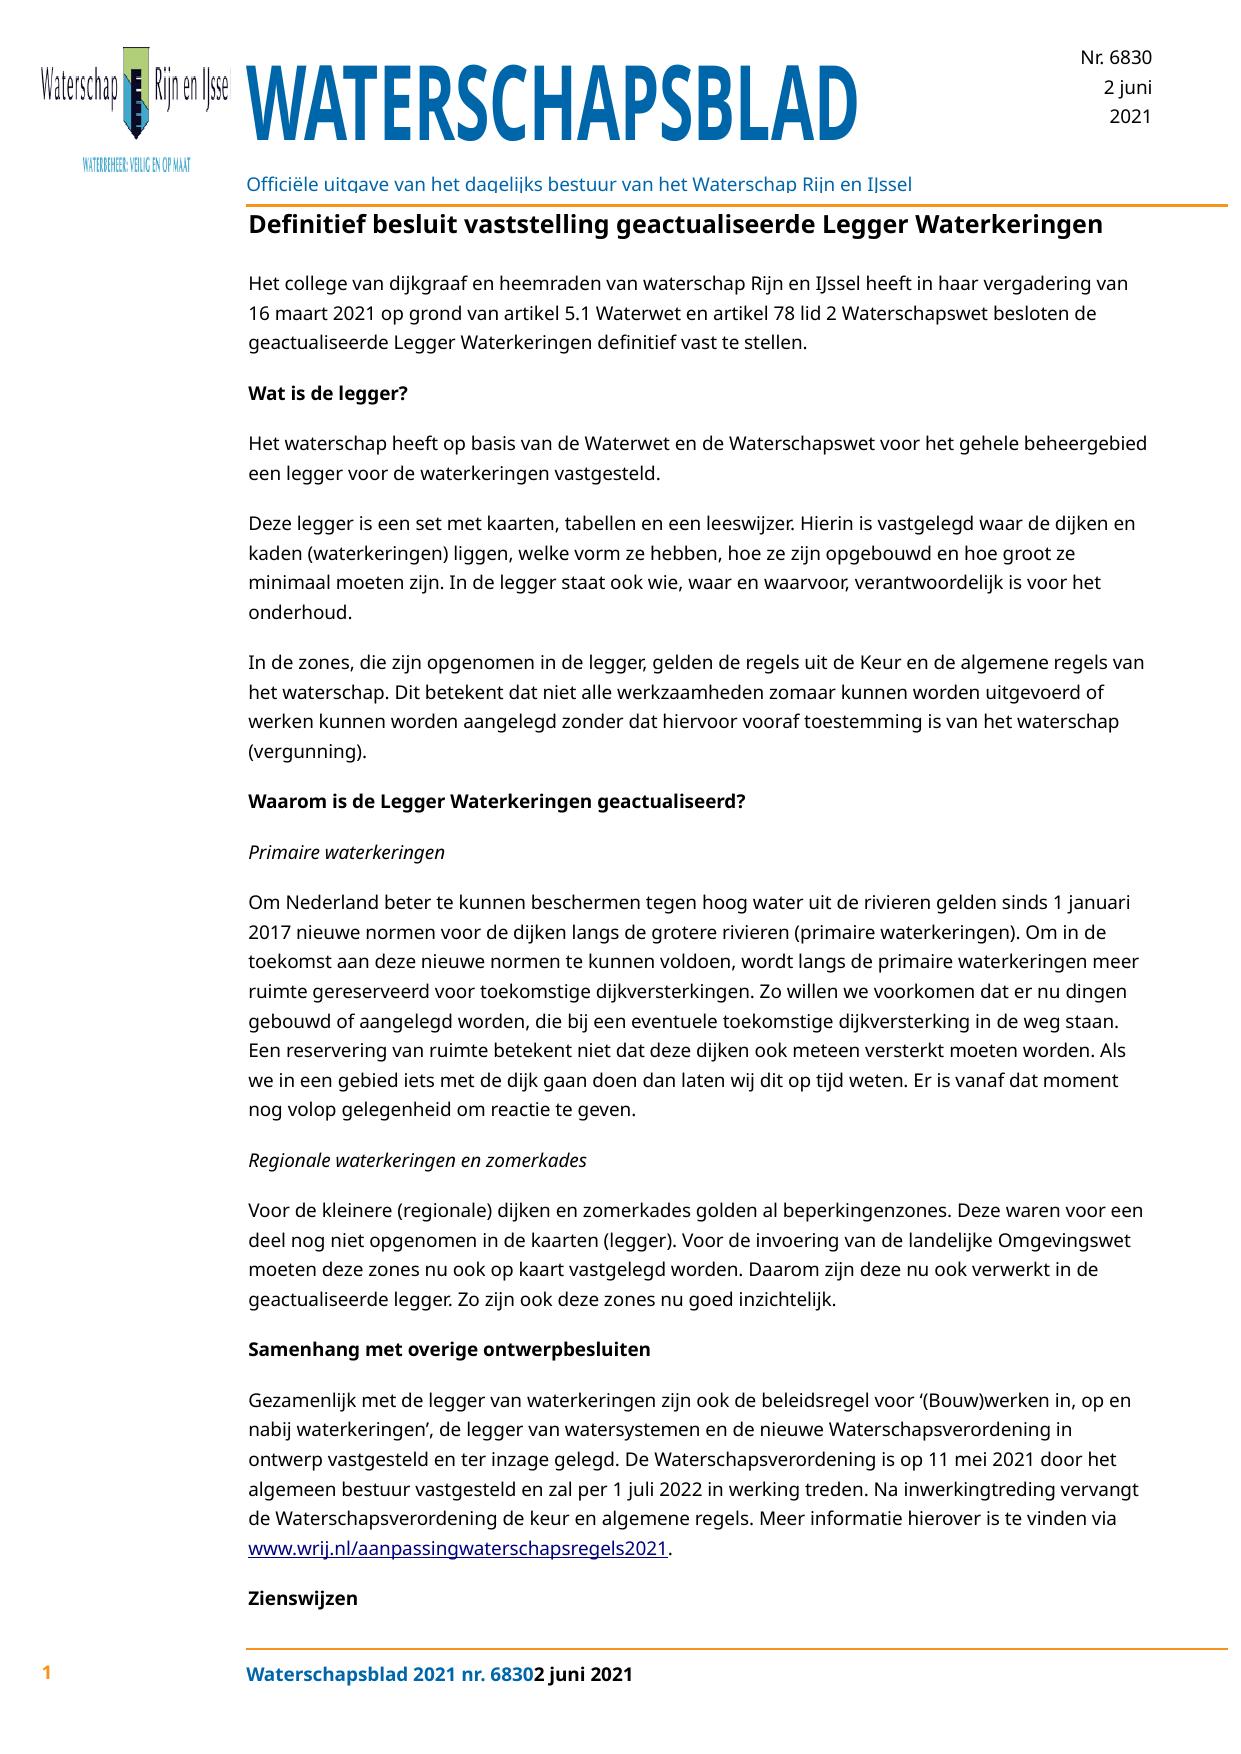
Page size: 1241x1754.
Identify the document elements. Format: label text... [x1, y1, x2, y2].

text Om Nederland beter te kunnen beschermen tegen hoog water uit de rivieren gelden sinds 1 januari 2017 nieuwe normen voor de dijken langs de grotere rivieren (primaire waterkeringen). Om in de toekomst aan deze nieuwe normen te kunnen voldoen, wordt langs de primaire waterkeringen meer ruimte gereserveerd voor toekomstige dijkversterkingen. Zo willen we voorkomen dat er nu dingen gebouwd of aangelegd worden, die bij een eventuele toekomstige dijkversterking in de weg staan. Een reservering van ruimte betekent niet dat deze dijken ook meteen versterkt moeten worden. Als we in een gebied iets met de dijk gaan doen dan laten wij dit op tijd weten. Er is vanaf dat moment nog volop gelegenheid om reactie te geven. [248, 889, 1152, 1122]
text Voor de kleinere (regionale) dijken en zomerkades golden al beperkingenzones. Deze waren voor een deel nog niet opgenomen in de kaarten (legger). Voor de invoering van de landelijke Omgevingswet moeten deze zones nu ook op kaart vastgelegd worden. Daarom zijn deze nu ook verwerkt in de geactualiseerde legger. Zo zijn ook deze zones nu goed inzichtelijk. [248, 1197, 1152, 1312]
text Het college van dijkgraaf en heemraden van waterschap Rijn en IJssel heeft in haar vergadering van 16 maart 2021 op grond van artikel 5.1 Waterwet en artikel 78 lid 2 Waterschapswet besloten de geactualiseerde Legger Waterkeringen definitief vast te stellen. [248, 270, 1152, 355]
text Zienswijzen [248, 1585, 1152, 1611]
text Het waterschap heeft op basis van de Waterwet en de Waterschapswet voor het gehele beheergebied een legger voor de waterkeringen vastgesteld. [248, 430, 1152, 486]
text Primaire waterkeringen [248, 839, 1152, 865]
text Wat is de legger? [248, 380, 1152, 406]
text Deze legger is een set met kaarten, tabellen en een leeswijzer. Hierin is vastgelegd waar de dijken en kaden (waterkeringen) liggen, welke vorm ze hebben, hoe ze zijn opgebouwd en hoe groot ze minimaal moeten zijn. In de legger staat ook wie, waar en waarvoor, verantwoordelijk is voor het onderhoud. [248, 510, 1152, 625]
text Samenhang met overige ontwerpbesluiten [248, 1337, 1152, 1362]
text Waarom is de Legger Waterkeringen geactualiseerd? [248, 789, 1152, 814]
picture [41, 47, 231, 172]
text Regionale waterkeringen en zomerkades [248, 1147, 1152, 1173]
text Gezamenlijk met de legger van waterkeringen zijn ook de beleidsregel voor ‘(Bouw)werken in, op en nabij waterkeringen’, de legger van watersystemen en de nieuwe Waterschapsverordening in ontwerp vastgesteld en ter inzage gelegd. De Waterschapsverordening is op 11 mei 2021 door het algemeen bestuur vastgesteld en zal per 1 juli 2022 in werking treden. Na inwerkingtreding vervangt de Waterschapsverordening de keur en algemene regels. Meer informatie hierover is te vinden via www.wrij.nl/aanpassingwaterschapsregels2021. [248, 1387, 1152, 1561]
text Definitief besluit vaststelling geactualiseerde Legger Waterkeringen [248, 207, 1152, 241]
text In de zones, die zijn opgenomen in de legger, gelden de regels uit de Keur en de algemene regels van het waterschap. Dit betekent dat niet alle werkzaamheden zomaar kunnen worden uitgevoerd of werken kunnen worden aangelegd zonder dat hiervoor vooraf toestemming is van het waterschap (vergunning). [248, 649, 1152, 764]
